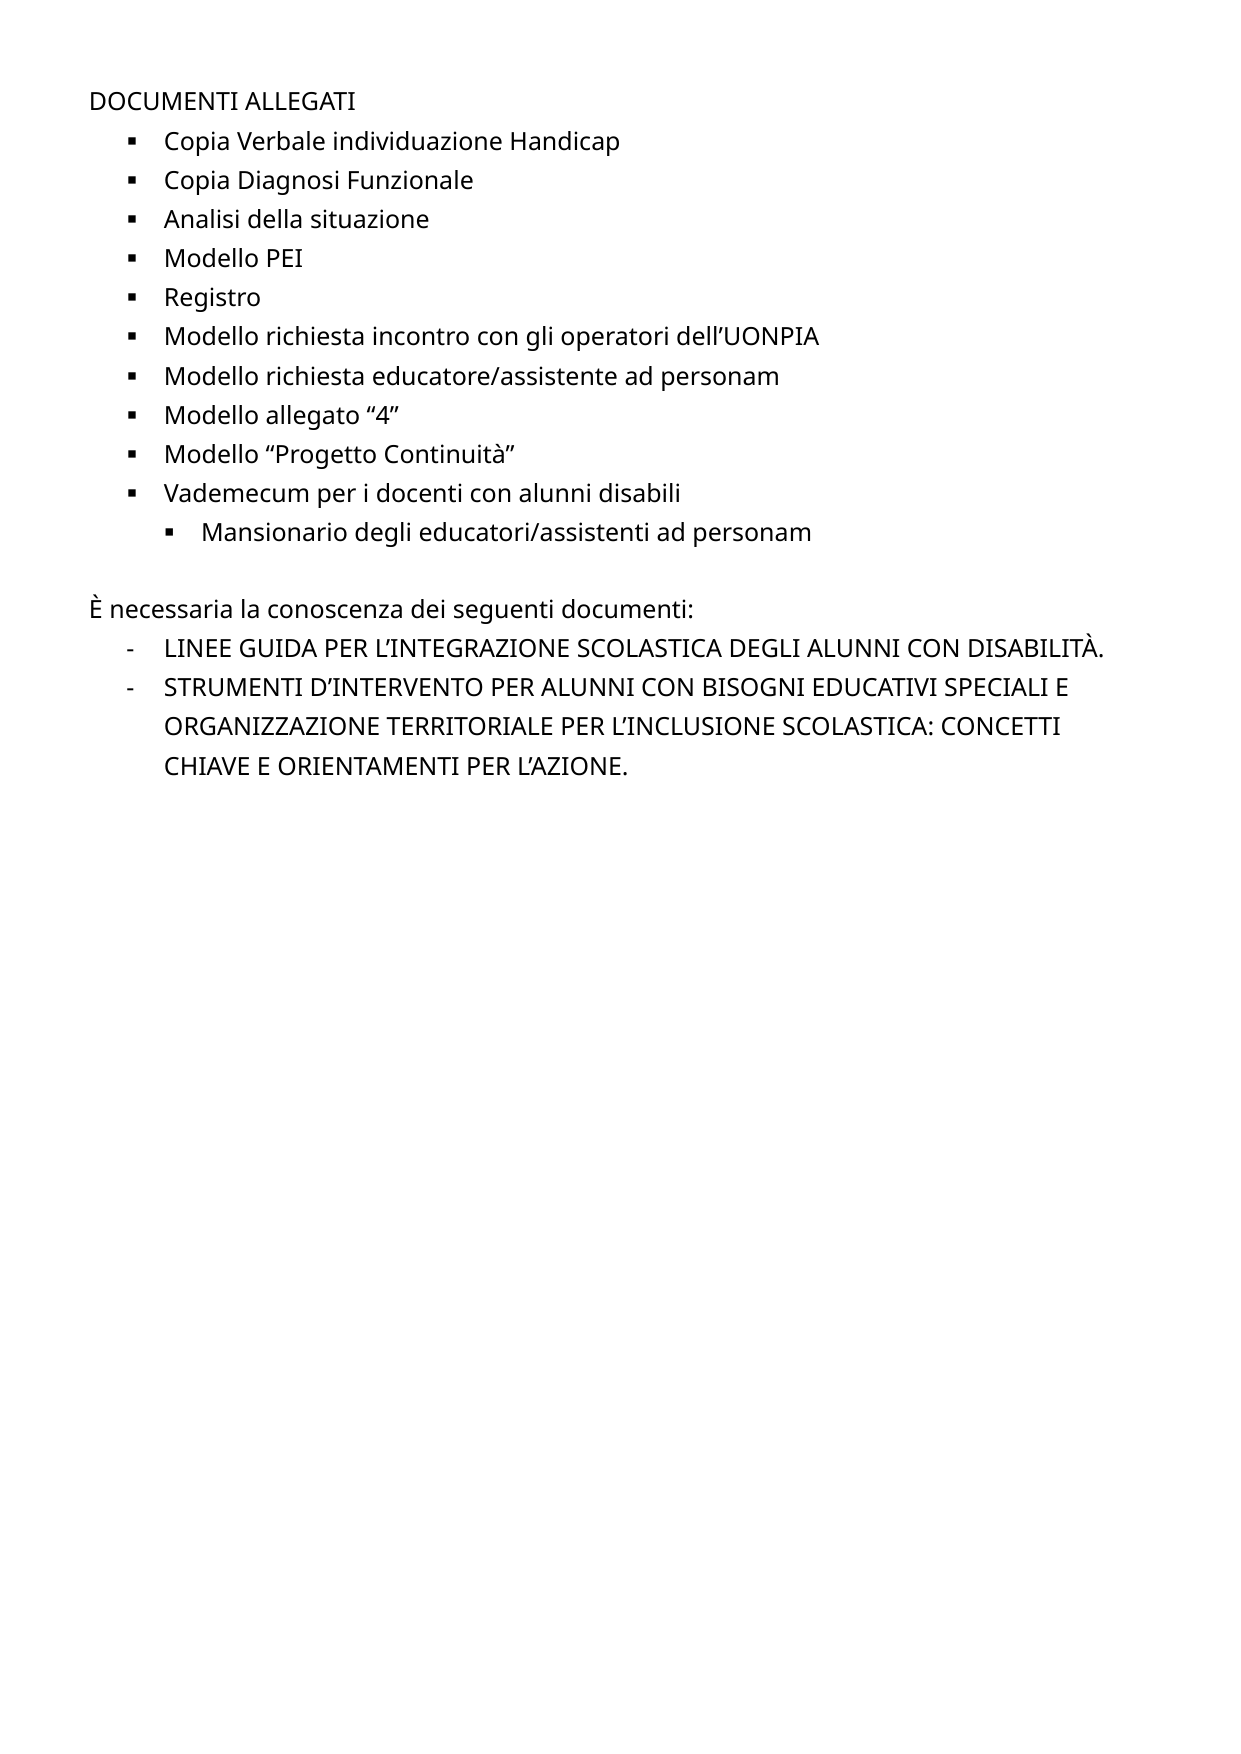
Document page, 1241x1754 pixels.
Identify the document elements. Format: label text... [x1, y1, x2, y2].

list Modello richiesta incontro con gli operatori dell’UONPIA [126, 319, 1152, 353]
list Copia Diagnosi Funzionale [126, 162, 1152, 196]
list STRUMENTI D’INTERVENTO PER ALUNNI CON BISOGNI EDUCATIVI SPECIALI E ORGANIZZAZIONE TERRITORIALE PER L’INCLUSIONE SCOLASTICA: CONCETTI CHIAVE E ORIENTAMENTI PER L’AZIONE. [126, 670, 1152, 782]
list Registro [126, 280, 1152, 314]
list Vademecum per i docenti con alunni disabili [126, 476, 1152, 510]
list Analisi della situazione [126, 202, 1152, 236]
list Modello PEI [126, 241, 1152, 275]
list Modello allegato “4” [126, 397, 1152, 431]
list Copia Verbale individuazione Handicap [126, 123, 1152, 157]
list Modello “Progetto Continuità” [126, 437, 1152, 471]
text DOCUMENTI ALLEGATI [89, 84, 1152, 118]
list Modello richiesta educatore/assistente ad personam [126, 358, 1152, 392]
list LINEE GUIDA PER L’INTEGRAZIONE SCOLASTICA DEGLI ALUNNI CON DISABILITÀ. [126, 631, 1152, 665]
list Mansionario degli educatori/assistenti ad personam [163, 515, 1152, 549]
text È necessaria la conoscenza dei seguenti documenti: [89, 592, 1152, 626]
